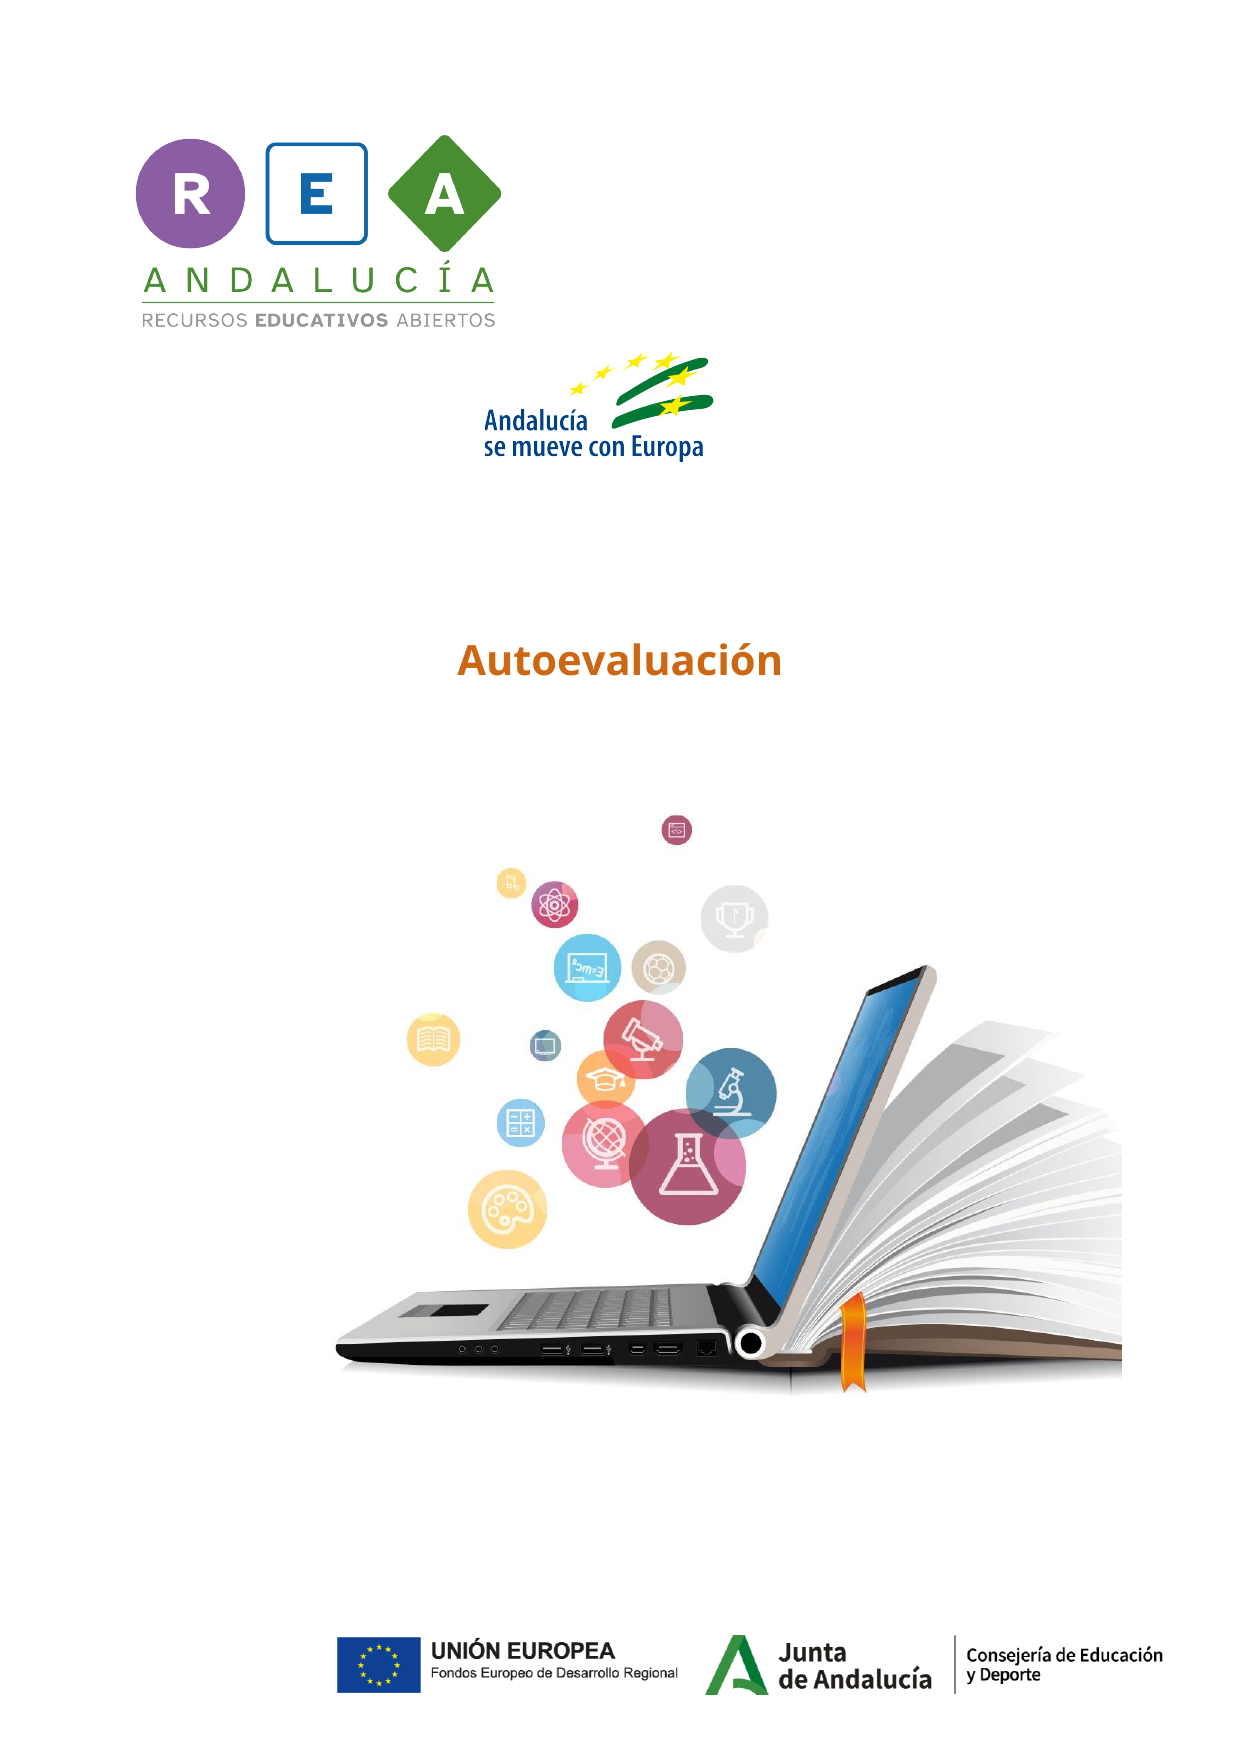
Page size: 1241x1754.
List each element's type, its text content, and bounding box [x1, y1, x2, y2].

picture [118, 118, 715, 462]
picture [290, 782, 1122, 1424]
text Autoevaluación [118, 631, 1122, 687]
picture [3, 1549, 1238, 1754]
